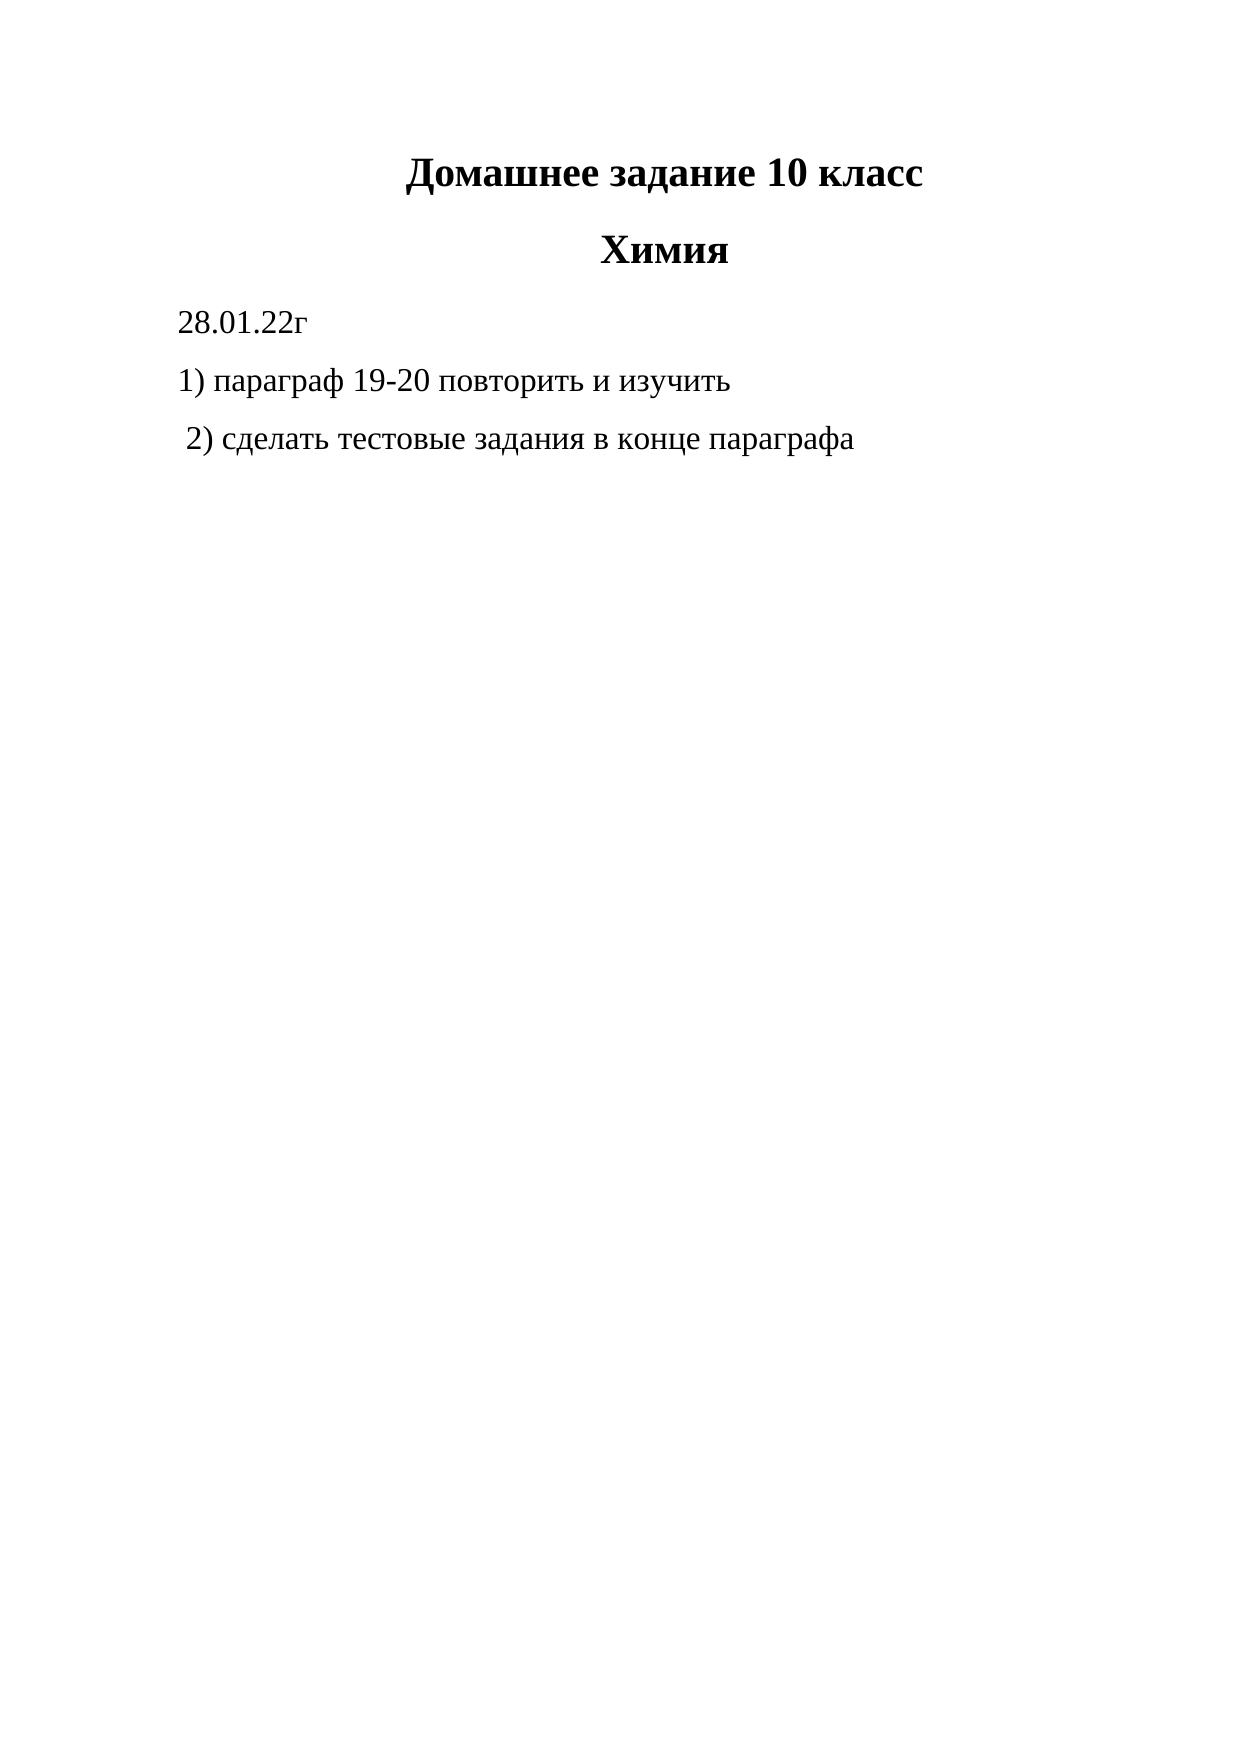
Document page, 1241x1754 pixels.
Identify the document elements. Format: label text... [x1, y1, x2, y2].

text 28.01.22г [177, 302, 1152, 341]
text 1) параграф 19-20 повторить и изучить [177, 360, 1152, 399]
subtitle Домашнее задание 10 класс [177, 148, 1152, 196]
text 2) сделать тестовые задания в конце параграфа [177, 418, 1152, 457]
subtitle Химия [177, 225, 1152, 273]
